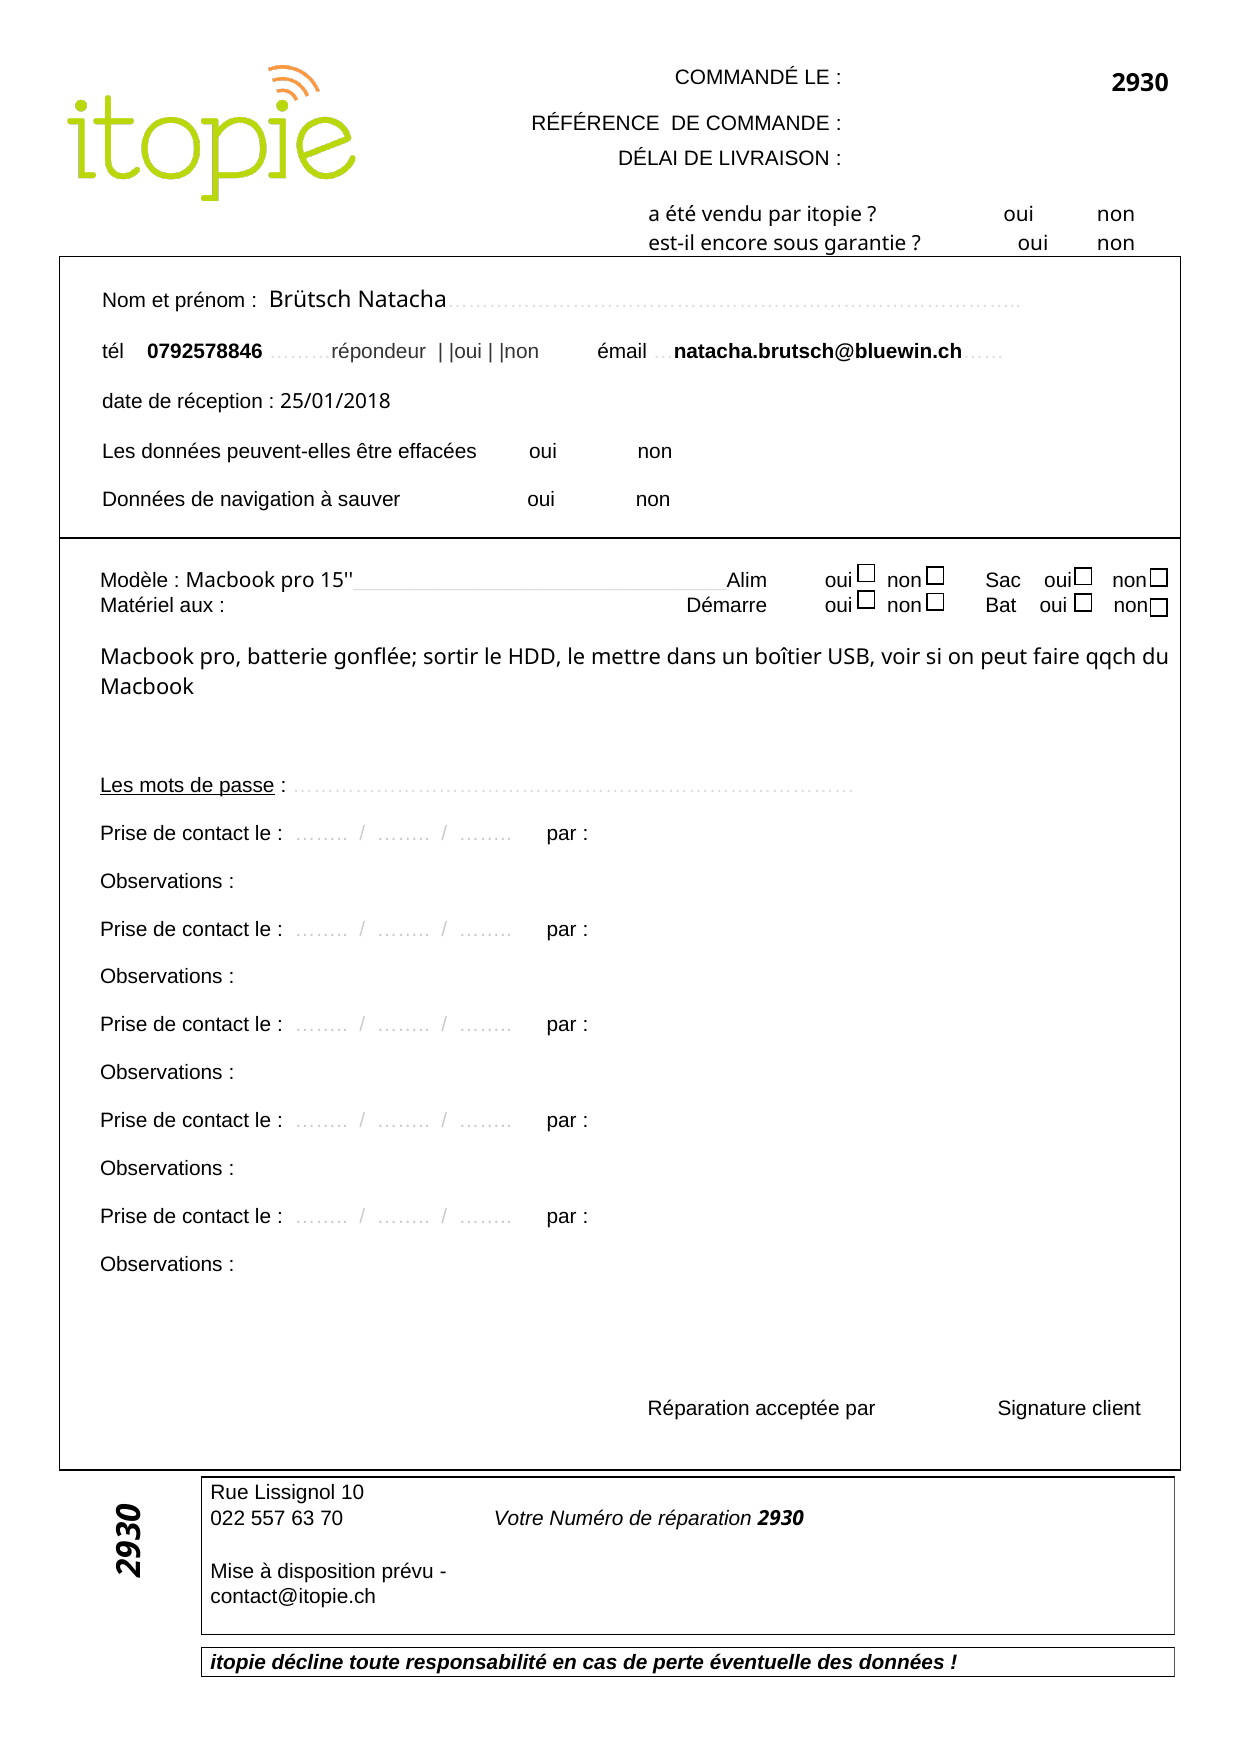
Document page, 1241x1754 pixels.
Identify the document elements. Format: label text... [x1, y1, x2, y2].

table_header COMMANDÉ LE : [490, 59, 847, 104]
text Nom et prénom : Brütsch Natacha……………………………………………………………………….. [60, 280, 1180, 314]
text Prise de contact le : …….. / …….. / …….. par : [60, 817, 1180, 844]
picture [67, 65, 356, 201]
text Prise de contact le : …….. / …….. / …….. par : [60, 1009, 1180, 1036]
table_header Rue Lissignol 10 022 557 63 70 Votre Numéro de réparation 2930 Mise à disposition prévu - contact@itopie.ch [195, 1471, 1180, 1641]
text est-il encore sous garantie ? oui non [59, 228, 1181, 256]
table_header 2930 [847, 59, 1180, 104]
text Les mots de passe : ……………………………………………………………………… [60, 769, 1180, 797]
table_header 2930 [59, 1471, 195, 1683]
table_cell RÉFÉRENCE DE COMMANDE : [490, 105, 847, 140]
text Les données peuvent-elles être effacées oui non [60, 436, 1180, 463]
text a été vendu par itopie ? oui non [59, 199, 1181, 228]
text Matériel aux : Démarre oui non Bat oui non [60, 590, 1180, 617]
text Modèle : Macbook pro 15'' Alim oui non Sac oui non [879, 562, 925, 590]
text Modèle : Macbook pro 15'' Alim oui non Sac oui non [60, 562, 856, 590]
text Observations : [60, 961, 1180, 988]
table_cell [847, 105, 1180, 140]
text Observations : [60, 865, 1180, 892]
text Prise de contact le : …….. / …….. / …….. par : [60, 1105, 1180, 1132]
text Observations : [60, 1249, 1180, 1276]
text Prise de contact le : …….. / …….. / …….. par : [60, 913, 1180, 940]
table_cell DÉLAI DE LIVRAISON : [490, 140, 847, 175]
text Observations : [60, 1057, 1180, 1084]
text date de réception : 25/01/2018 [60, 383, 1180, 415]
table_cell [847, 140, 1180, 175]
text Prise de contact le : …….. / …….. / …….. par : [60, 1201, 1180, 1228]
table_cell itopie décline toute responsabilité en cas de perte éventuelle des données ! [195, 1641, 1180, 1683]
text tél 0792578846 ………répondeur | |oui | |non émail …natacha.brutsch@bluewin.ch…… [60, 335, 1180, 362]
text Modèle : Macbook pro 15'' Alim oui non Sac oui non [948, 562, 1180, 590]
text Observations : [60, 1153, 1180, 1180]
text Données de navigation à sauver oui non [60, 484, 1180, 511]
text Réparation acceptée par Signature client [60, 1392, 1180, 1419]
text Macbook pro, batterie gonflée; sortir le HDD, le mettre dans un boîtier USB, voir si on peut faire qqch du Macbook [60, 638, 1180, 701]
